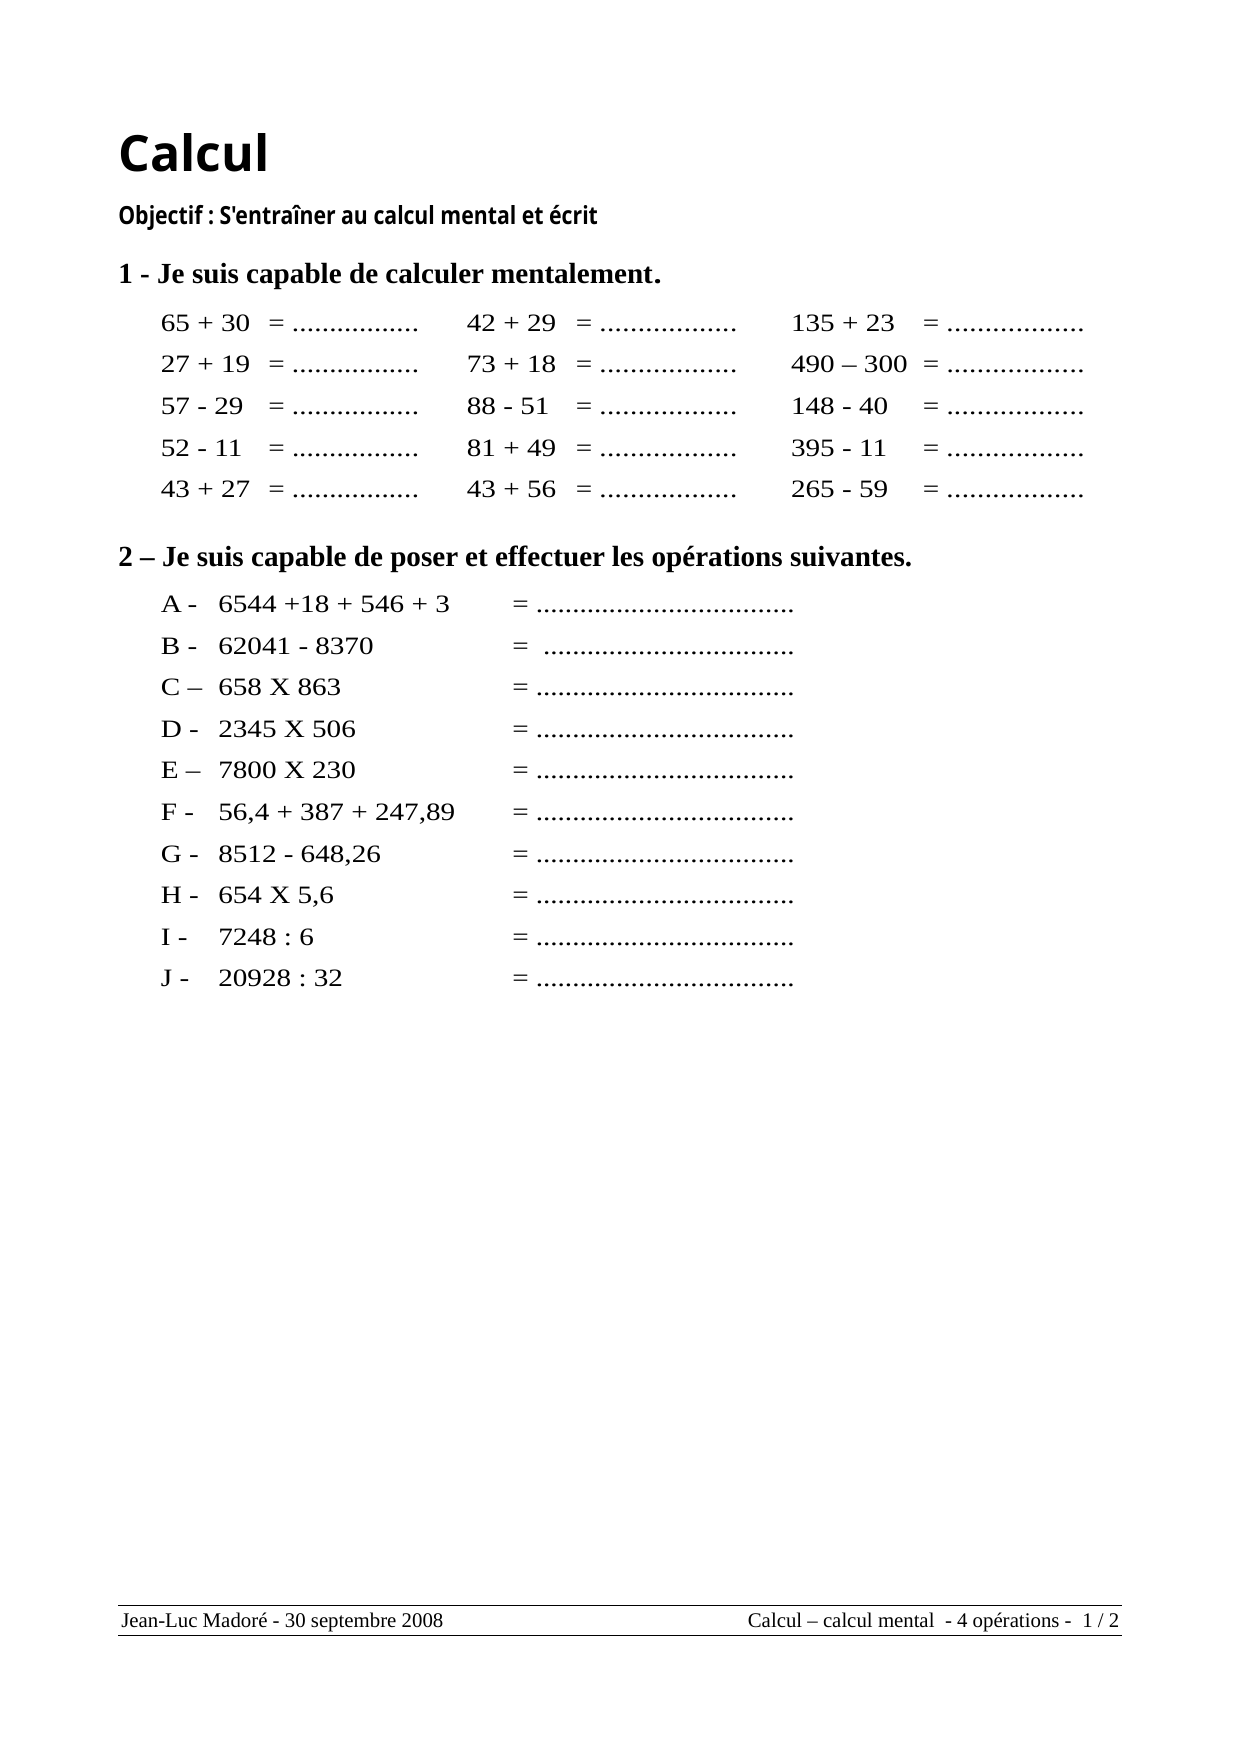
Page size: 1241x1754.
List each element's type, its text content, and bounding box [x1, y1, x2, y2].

text E – 7800 X 230 = [161, 757, 1122, 784]
text A - 6544 +18 + 546 + 3 = [161, 590, 1122, 618]
text Objectif : S'entraîner au calcul mental et écrit [118, 198, 1122, 232]
text 65 + 30 = 42 + 29 = 135 + 23 = [161, 309, 1122, 337]
text 52 - 11 = . 81 + 49 = 395 - 11 = [161, 434, 1122, 461]
text H - 654 X 5,6 = [161, 881, 1122, 909]
text B - 62041 - 8370 = [161, 632, 1122, 660]
text 2 – Je suis capable de poser et effectuer les opérations suivantes. [118, 540, 1122, 573]
text D - 2345 X 506 = [161, 715, 1122, 743]
text 57 - 29 = 88 - 51 = 148 - 40 = . [161, 392, 1122, 420]
text I - 7248 : 6 = [161, 923, 1122, 951]
text 43 + 27 = 43 + 56 = 265 - 59 = [161, 475, 1122, 503]
text C – 658 X 863 = [161, 673, 1122, 701]
text F - 56,4 + 387 + 247,89 = [161, 798, 1122, 826]
text Calcul [118, 118, 1122, 186]
text G - 8512 - 648,26 = [161, 840, 1122, 867]
text 27 + 19 = 73 + 18 = 490 – 300 = . [161, 351, 1122, 378]
text J - 20928 : 32 = [161, 964, 1122, 992]
text 1 - Je suis capable de calculer mentalement. [118, 256, 1122, 291]
